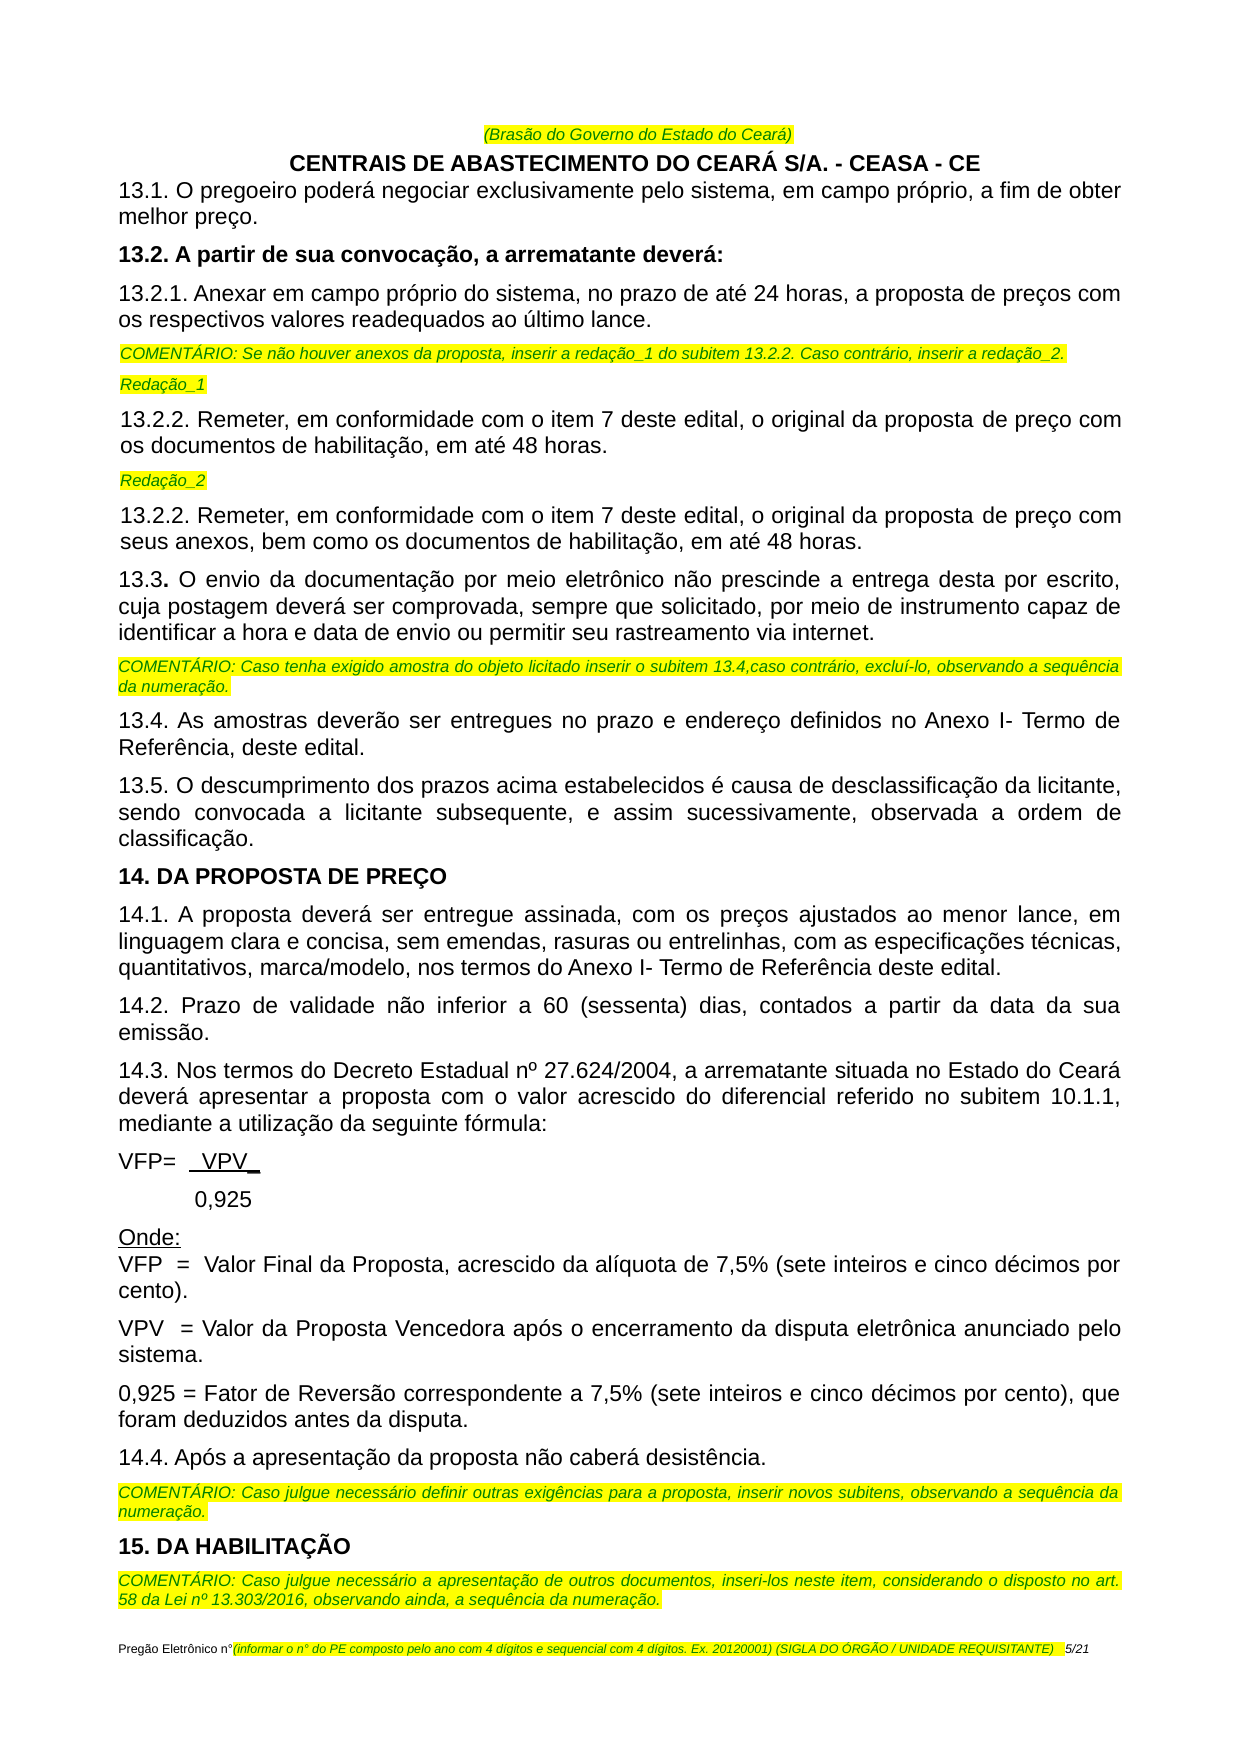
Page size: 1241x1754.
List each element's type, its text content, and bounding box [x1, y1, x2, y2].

text 14.1. A proposta deverá ser entregue assinada, com os preços ajustados ao menor lance, em linguagem clara e concisa, sem emendas, rasuras ou entrelinhas, com as especificações técnicas, quantitativos, marca/modelo, nos termos do Anexo I- Termo de Referência deste edital. [118, 901, 1122, 980]
text 13.2.2. Remeter, em conformidade com o item 7 deste edital, o original da proposta de preço com os documentos de habilitação, em até 48 horas. [120, 406, 1122, 459]
text 13.3. O envio da documentação por meio eletrônico não prescinde a entrega desta por escrito, cuja postagem deverá ser comprovada, sempre que solicitado, por meio de instrumento capaz de identificar a hora e data de envio ou permitir seu rastreamento via internet. [118, 566, 1122, 645]
text VPV = Valor da Proposta Vencedora após o encerramento da disputa eletrônica anunciado pelo sistema. [118, 1315, 1122, 1368]
text Redação_2 [120, 471, 1122, 490]
text 0,925 = Fator de Reversão correspondente a 7,5% (sete inteiros e cinco décimos por cento), que foram deduzidos antes da disputa. [118, 1380, 1122, 1432]
text 13.1. O pregoeiro poderá negociar exclusivamente pelo sistema, em campo próprio, a fim de obter melhor preço. [118, 177, 1122, 229]
text Onde: VFP = Valor Final da Proposta, acrescido da alíquota de 7,5% (sete inteiros e cinco décimos por cento). [118, 1224, 1122, 1303]
text 13.4. As amostras deverão ser entregues no prazo e endereço definidos no Anexo I- Termo de Referência, deste edital. [118, 707, 1122, 760]
text 14.2. Prazo de validade não inferior a 60 (sessenta) dias, contados a partir da data da sua emissão. [118, 992, 1122, 1045]
text COMENTÁRIO: Caso tenha exigido amostra do objeto licitado inserir o subitem 13.4,caso contrário, excluí-lo, observando a sequência da numeração. [118, 657, 1122, 696]
text 13.5. O descumprimento dos prazos acima estabelecidos é causa de desclassificação da licitante, sendo convocada a licitante subsequente, e assim sucessivamente, observada a ordem de classificação. [118, 772, 1122, 851]
text COMENTÁRIO: Caso julgue necessário a apresentação de outros documentos, inseri-los neste item, considerando o disposto no art. 58 da Lei nº 13.303/2016, observando ainda, a sequência da numeração. [118, 1571, 1122, 1609]
text 14. DA PROPOSTA DE PREÇO [118, 863, 1122, 889]
text 13.2.2. Remeter, em conformidade com o item 7 deste edital, o original da proposta de preço com seus anexos, bem como os documentos de habilitação, em até 48 horas. [120, 502, 1122, 554]
text VFP= VPV_ [118, 1148, 1122, 1174]
text COMENTÁRIO: Se não houver anexos da proposta, inserir a redação_1 do subitem 13.2.2. Caso contrário, inserir a redação_2. [120, 344, 1122, 363]
text 13.2. A partir de sua convocação, a arrematante deverá: [118, 241, 1122, 268]
text Redação_1 [120, 375, 1122, 394]
text 14.4. Após a apresentação da proposta não caberá desistência. [118, 1444, 1122, 1471]
text COMENTÁRIO: Caso julgue necessário definir outras exigências para a proposta, inserir novos subitens, observando a sequência da numeração. [118, 1482, 1122, 1521]
text 13.2.1. Anexar em campo próprio do sistema, no prazo de até 24 horas, a proposta de preços com os respectivos valores readequados ao último lance. [118, 279, 1122, 332]
text 14.3. Nos termos do Decreto Estadual nº 27.624/2004, a arrematante situada no Estado do Ceará deverá apresentar a proposta com o valor acrescido do diferencial referido no subitem 10.1.1, mediante a utilização da seguinte fórmula: [118, 1057, 1122, 1136]
text 15. DA HABILITAÇÃO [118, 1533, 1122, 1559]
text 0,925 [118, 1186, 1122, 1212]
